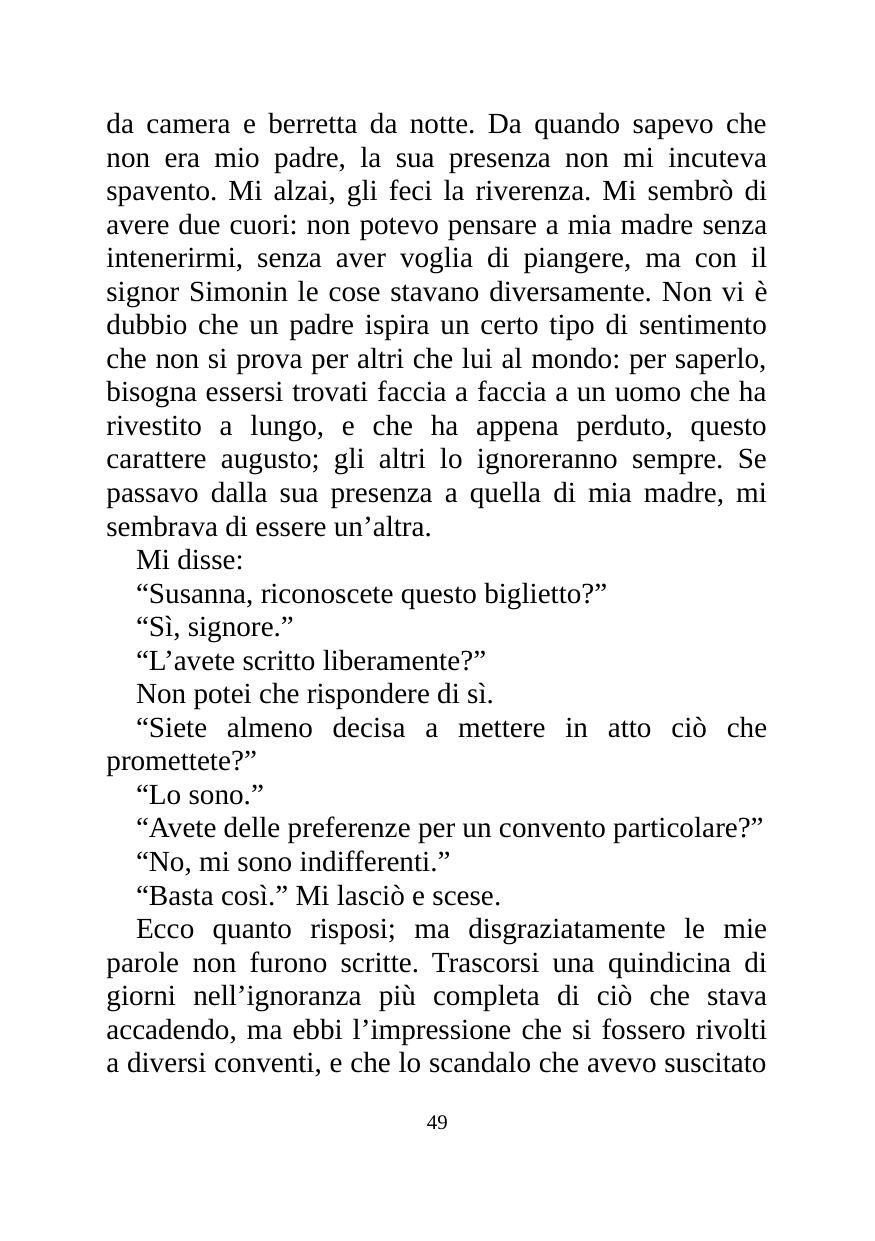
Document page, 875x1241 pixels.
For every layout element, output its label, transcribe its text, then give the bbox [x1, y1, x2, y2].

text “Siete almeno decisa a mettere in atto ciò che promettete?” [106, 710, 768, 777]
text Mi disse: [106, 542, 768, 576]
text da camera e berretta da notte. Da quando sapevo che non era mio padre, la sua presenza non mi incuteva spavento. Mi alzai, gli feci la riverenza. Mi sembrò di avere due cuori: non potevo pensare a mia madre senza intenerirmi, senza aver voglia di piangere, ma con il signor Simonin le cose stavano diversamente. Non vi è dubbio che un padre ispira un certo tipo di sentimento che non si prova per altri che lui al mondo: per saperlo, bisogna essersi trovati faccia a faccia a un uomo che ha rivestito a lungo, e che ha appena perduto, questo carattere augusto; gli altri lo ignoreranno sempre. Se passavo dalla sua presenza a quella di mia madre, mi sembrava di essere un’altra. [106, 106, 768, 542]
text “Basta così.” Mi lasciò e scese. [106, 878, 768, 911]
text Non potei che rispondere di sì. [106, 676, 768, 710]
text “Susanna, riconoscete questo biglietto?” [106, 576, 768, 609]
text “Sì, signore.” [106, 609, 768, 643]
text “Avete delle preferenze per un convento particolare?” [106, 811, 768, 844]
text “L’avete scritto liberamente?” [106, 643, 768, 676]
text Ecco quanto risposi; ma disgraziatamente le mie parole non furono scritte. Trascorsi una quindicina di giorni nell’ignoranza più completa di ciò che stava accadendo, ma ebbi l’impressione che si fossero rivolti a diversi conventi, e che lo scandalo che avevo suscitato [106, 911, 768, 1079]
text “No, mi sono indifferenti.” [106, 844, 768, 878]
text “Lo sono.” [106, 777, 768, 811]
